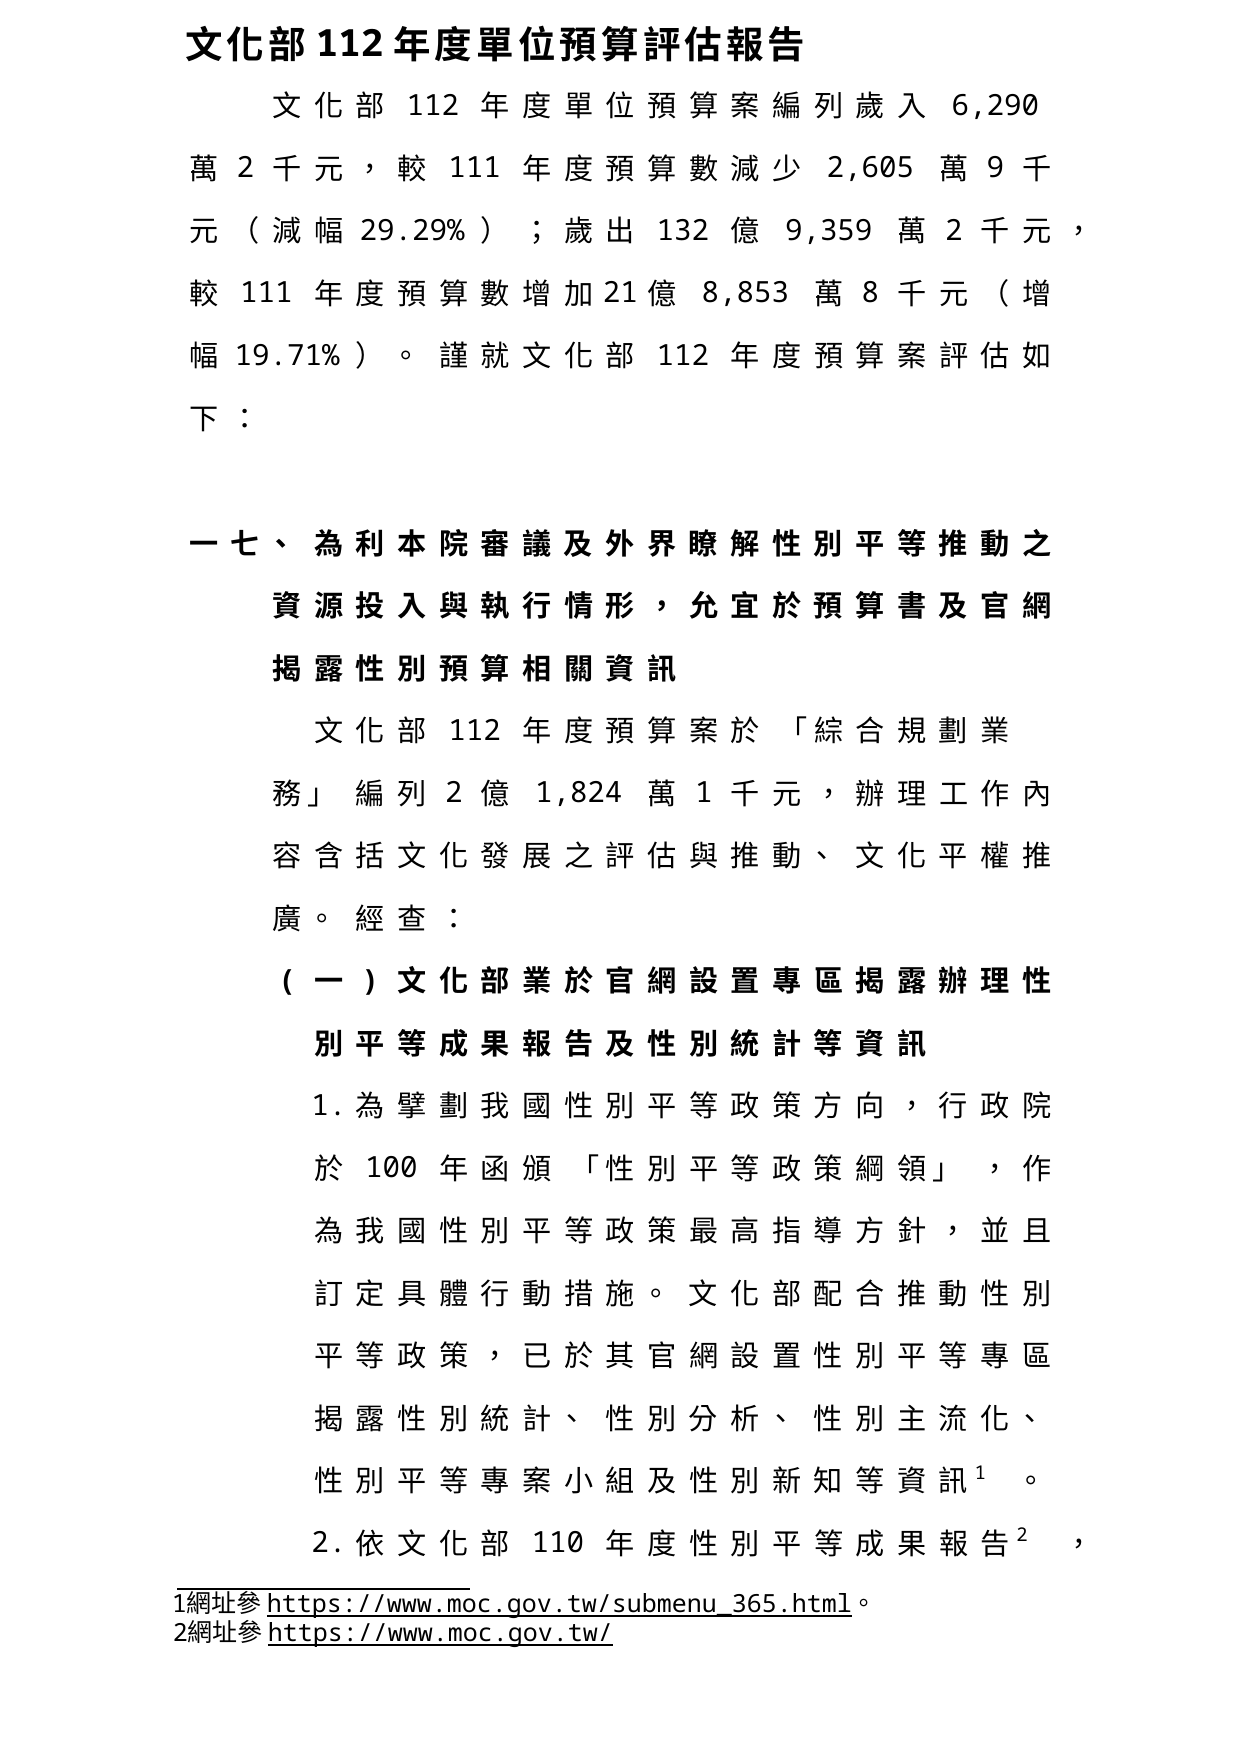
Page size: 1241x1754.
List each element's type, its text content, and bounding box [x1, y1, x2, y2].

text 網址參https://www.moc.gov.tw/submenu_365.html。 [172, 1589, 1063, 1618]
text 2.依文化部110年度性別平等成果報告，辦理各項性別議題均已達成預計目標，包含(1)如消除宗教禮俗文化中的性別歧視、強化高齡社會之公共支持、促進公私部門決策參與之性別平等去除性別刻板印象與偏見議題；(2)促進媒體自律與民間團體他律以避免媒體傳播性別歧視及物化女性等不合宜之內容、強化文化產業相關之性別統計、擴大文化領域性別平等推廣範圍。 [271, 1500, 1058, 1562]
text 文化部112年度單位預算評估報告 [183, 0, 1058, 62]
text 網址參https://www.moc.gov.tw/ [173, 1618, 1063, 1648]
text 文化部112年度單位預算案編列歲入6,290萬2千元，較111年度預算數減少2,605萬9千元（減幅29.29%）；歲出132億9,359萬2千元，較111年度預算數增加21億8,853萬8千元（增幅19.71%）。謹就文化部112年度預算案評估如下： [183, 62, 1058, 437]
text (一)文化部業於官網設置專區揭露辦理性別平等成果報告及性別統計等資訊 [242, 937, 1058, 1062]
text 文化部112年度預算案於「綜合規劃業務」編列2億1,824萬1千元，辦理工作內容含括文化發展之評估與推動、文化平權推廣。經查： [242, 687, 1058, 937]
text 1.為擘劃我國性別平等政策方向，行政院於100年函頒「性別平等政策綱領」，作為我國性別平等政策最高指導方針，並且訂定具體行動措施。文化部配合推動性別平等政策，已於其官網設置性別平等專區揭露性別統計、性別分析、性別主流化、性別平等專案小組及性別新知等資訊。 [271, 1062, 1058, 1500]
text 一七、為利本院審議及外界瞭解性別平等推動之資源投入與執行情形，允宜於預算書及官網揭露性別預算相關資訊 [183, 500, 1058, 687]
